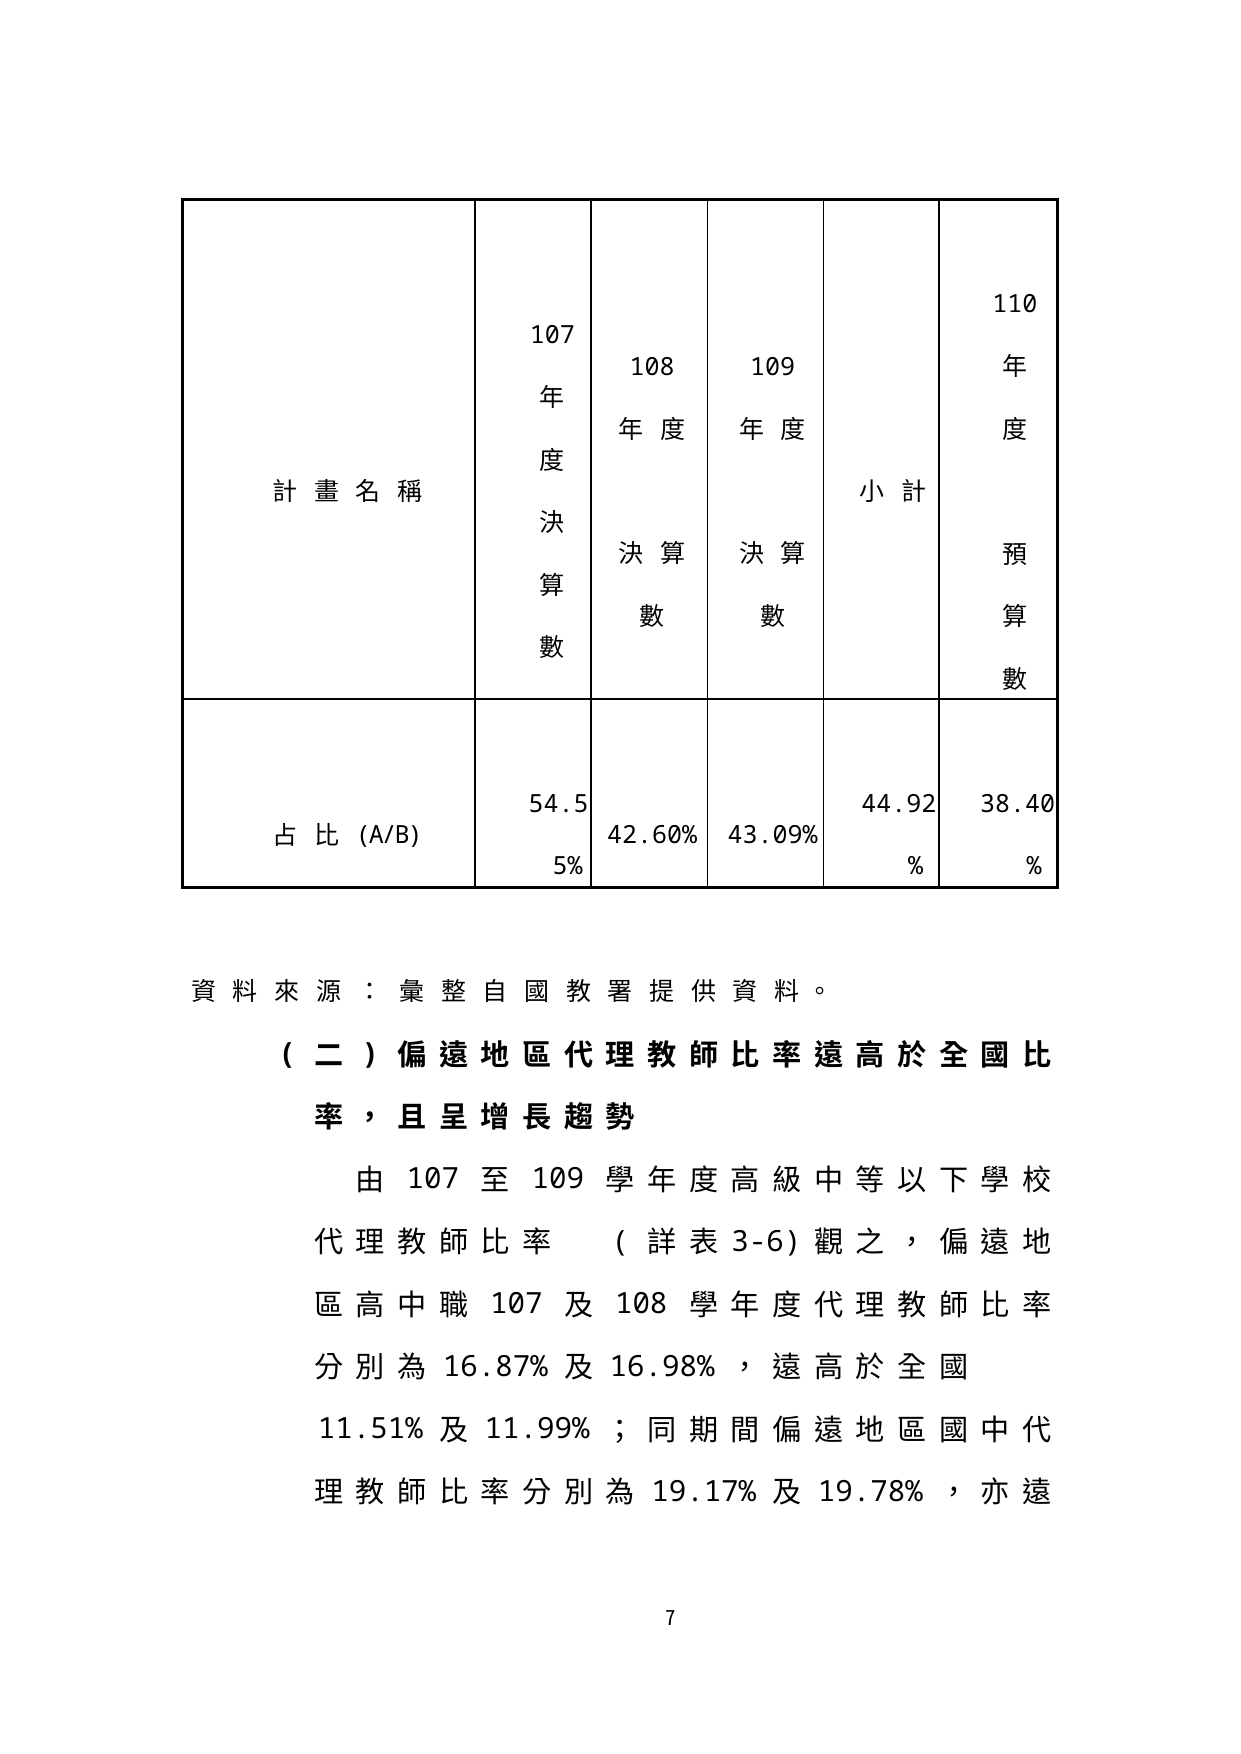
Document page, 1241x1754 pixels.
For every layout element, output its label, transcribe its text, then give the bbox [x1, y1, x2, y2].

table_header 110年度 預算數 [940, 201, 1056, 698]
table_header 108年度 決算數 [592, 201, 707, 698]
table_cell 占比(A/B) [184, 700, 474, 886]
table_header 109年度 決算數 [708, 201, 823, 698]
table_cell 54.55% [476, 700, 590, 886]
table_cell 44.92% [824, 700, 938, 886]
table_cell 38.40% [940, 700, 1056, 886]
text (二)偏遠地區代理教師比率遠高於全國比率，且呈增長趨勢 [242, 1011, 1058, 1136]
text 由107至109學年度高級中等以下學校代理教師比率 (詳表3-6)觀之，偏遠地區高中職107及108學年度代理教師比率分別為16.87%及16.98%，遠高於全國11.51%及11.99%；同期間偏遠地區國中代理教師比率分別為19.17%及19.78%，亦遠 [271, 1136, 1058, 1511]
table_header 107年度 決算數 [476, 201, 590, 698]
table_cell 42.60% [592, 700, 707, 886]
table_header 計畫名稱 [184, 201, 474, 698]
table_header 小計 [824, 201, 938, 698]
text 資料來源：彙整自國教署提供資料。 [183, 948, 1058, 1011]
table_cell 43.09% [708, 700, 823, 886]
